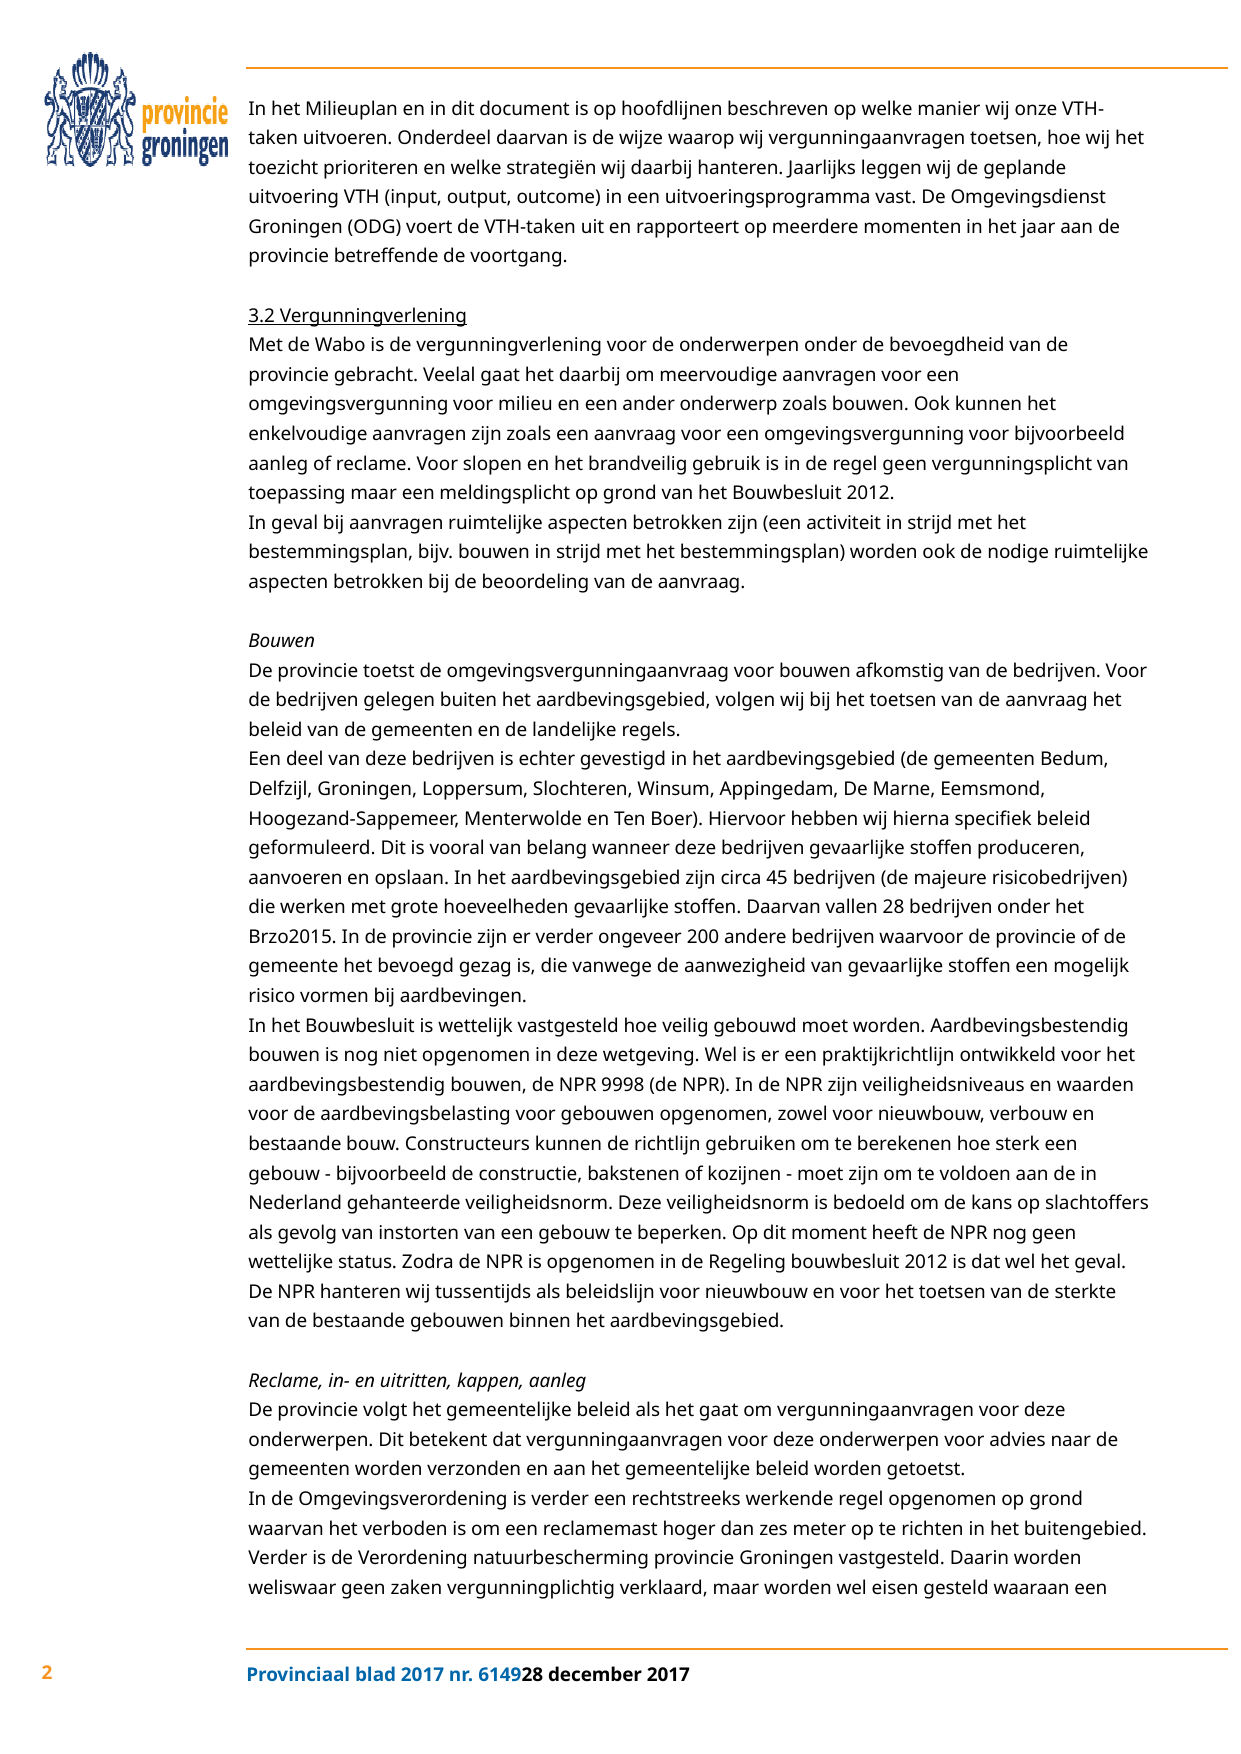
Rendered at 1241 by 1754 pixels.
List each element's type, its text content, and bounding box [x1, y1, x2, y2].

text In geval bij aanvragen ruimtelijke aspecten betrokken zijn (een activiteit in strijd met het bestemmingsplan, bijv. bouwen in strijd met het bestemmingsplan) worden ook de nodige ruimtelijke aspecten betrokken bij de beoordeling van de aanvraag. [248, 509, 1152, 594]
text In het Bouwbesluit is wettelijk vastgesteld hoe veilig gebouwd moet worden. Aardbevingsbestendig bouwen is nog niet opgenomen in deze wetgeving. Wel is er een praktijkrichtlijn ontwikkeld voor het aardbevingsbestendig bouwen, de NPR 9998 (de NPR). In de NPR zijn veiligheidsniveaus en waarden voor de aardbevingsbelasting voor gebouwen opgenomen, zowel voor nieuwbouw, verbouw en bestaande bouw. Constructeurs kunnen de richtlijn gebruiken om te berekenen hoe sterk een gebouw - bijvoorbeeld de constructie, bakstenen of kozijnen - moet zijn om te voldoen aan de in Nederland gehanteerde veiligheidsnorm. Deze veiligheidsnorm is bedoeld om de kans op slachtoffers als gevolg van instorten van een gebouw te beperken. Op dit moment heeft de NPR nog geen wettelijke status. Zodra de NPR is opgenomen in de Regeling bouwbesluit 2012 is dat wel het geval. De NPR hanteren wij tussentijds als beleidslijn voor nieuwbouw en voor het toetsen van de sterkte van de bestaande gebouwen binnen het aardbevingsgebied. [248, 1012, 1152, 1333]
picture [41, 47, 231, 172]
text De provincie volgt het gemeentelijke beleid als het gaat om vergunningaanvragen voor deze onderwerpen. Dit betekent dat vergunningaanvragen voor deze onderwerpen voor advies naar de gemeenten worden verzonden en aan het gemeentelijke beleid worden getoetst. [248, 1396, 1152, 1481]
text De provincie toetst de omgevingsvergunningaanvraag voor bouwen afkomstig van de bedrijven. Voor de bedrijven gelegen buiten het aardbevingsgebied, volgen wij bij het toetsen van de aanvraag het beleid van de gemeenten en de landelijke regels. [248, 657, 1152, 742]
text In de Omgevingsverordening is verder een rechtstreeks werkende regel opgenomen op grond waarvan het verboden is om een reclamemast hoger dan zes meter op te richten in het buitengebied. [248, 1485, 1152, 1541]
text 3.2 Vergunningverlening [248, 302, 1152, 328]
text In het Milieuplan en in dit document is op hoofdlijnen beschreven op welke manier wij onze VTH-taken uitvoeren. Onderdeel daarvan is de wijze waarop wij vergunningaanvragen toetsen, hoe wij het toezicht prioriteren en welke strategiën wij daarbij hanteren. Jaarlijks leggen wij de geplande uitvoering VTH (input, output, outcome) in een uitvoeringsprogramma vast. De Omgevingsdienst Groningen (ODG) voert de VTH-taken uit en rapporteert op meerdere momenten in het jaar aan de provincie betreffende de voortgang. [248, 95, 1152, 268]
text Bouwen [248, 627, 1152, 653]
text Een deel van deze bedrijven is echter gevestigd in het aardbevingsgebied (de gemeenten Bedum, Delfzijl, Groningen, Loppersum, Slochteren, Winsum, Appingedam, De Marne, Eemsmond, Hoogezand-Sappemeer, Menterwolde en Ten Boer). Hiervoor hebben wij hierna specifiek beleid geformuleerd. Dit is vooral van belang wanneer deze bedrijven gevaarlijke stoffen produceren, aanvoeren en opslaan. In het aardbevingsgebied zijn circa 45 bedrijven (de majeure risicobedrijven) die werken met grote hoeveelheden gevaarlijke stoffen. Daarvan vallen 28 bedrijven onder het Brzo2015. In de provincie zijn er verder ongeveer 200 andere bedrijven waarvoor de provincie of de gemeente het bevoegd gezag is, die vanwege de aanwezigheid van gevaarlijke stoffen een mogelijk risico vormen bij aardbevingen. [248, 746, 1152, 1008]
text Verder is de Verordening natuurbescherming provincie Groningen vastgesteld. Daarin worden weliswaar geen zaken vergunningplichtig verklaard, maar worden wel eisen gesteld waaraan een [248, 1544, 1152, 1600]
text Met de Wabo is de vergunningverlening voor de onderwerpen onder de bevoegdheid van de provincie gebracht. Veelal gaat het daarbij om meervoudige aanvragen voor een omgevingsvergunning voor milieu en een ander onderwerp zoals bouwen. Ook kunnen het enkelvoudige aanvragen zijn zoals een aanvraag voor een omgevingsvergunning voor bijvoorbeeld aanleg of reclame. Voor slopen en het brandveilig gebruik is in de regel geen vergunningsplicht van toepassing maar een meldingsplicht op grond van het Bouwbesluit 2012. [248, 331, 1152, 505]
text Reclame, in- en uitritten, kappen, aanleg [248, 1367, 1152, 1393]
